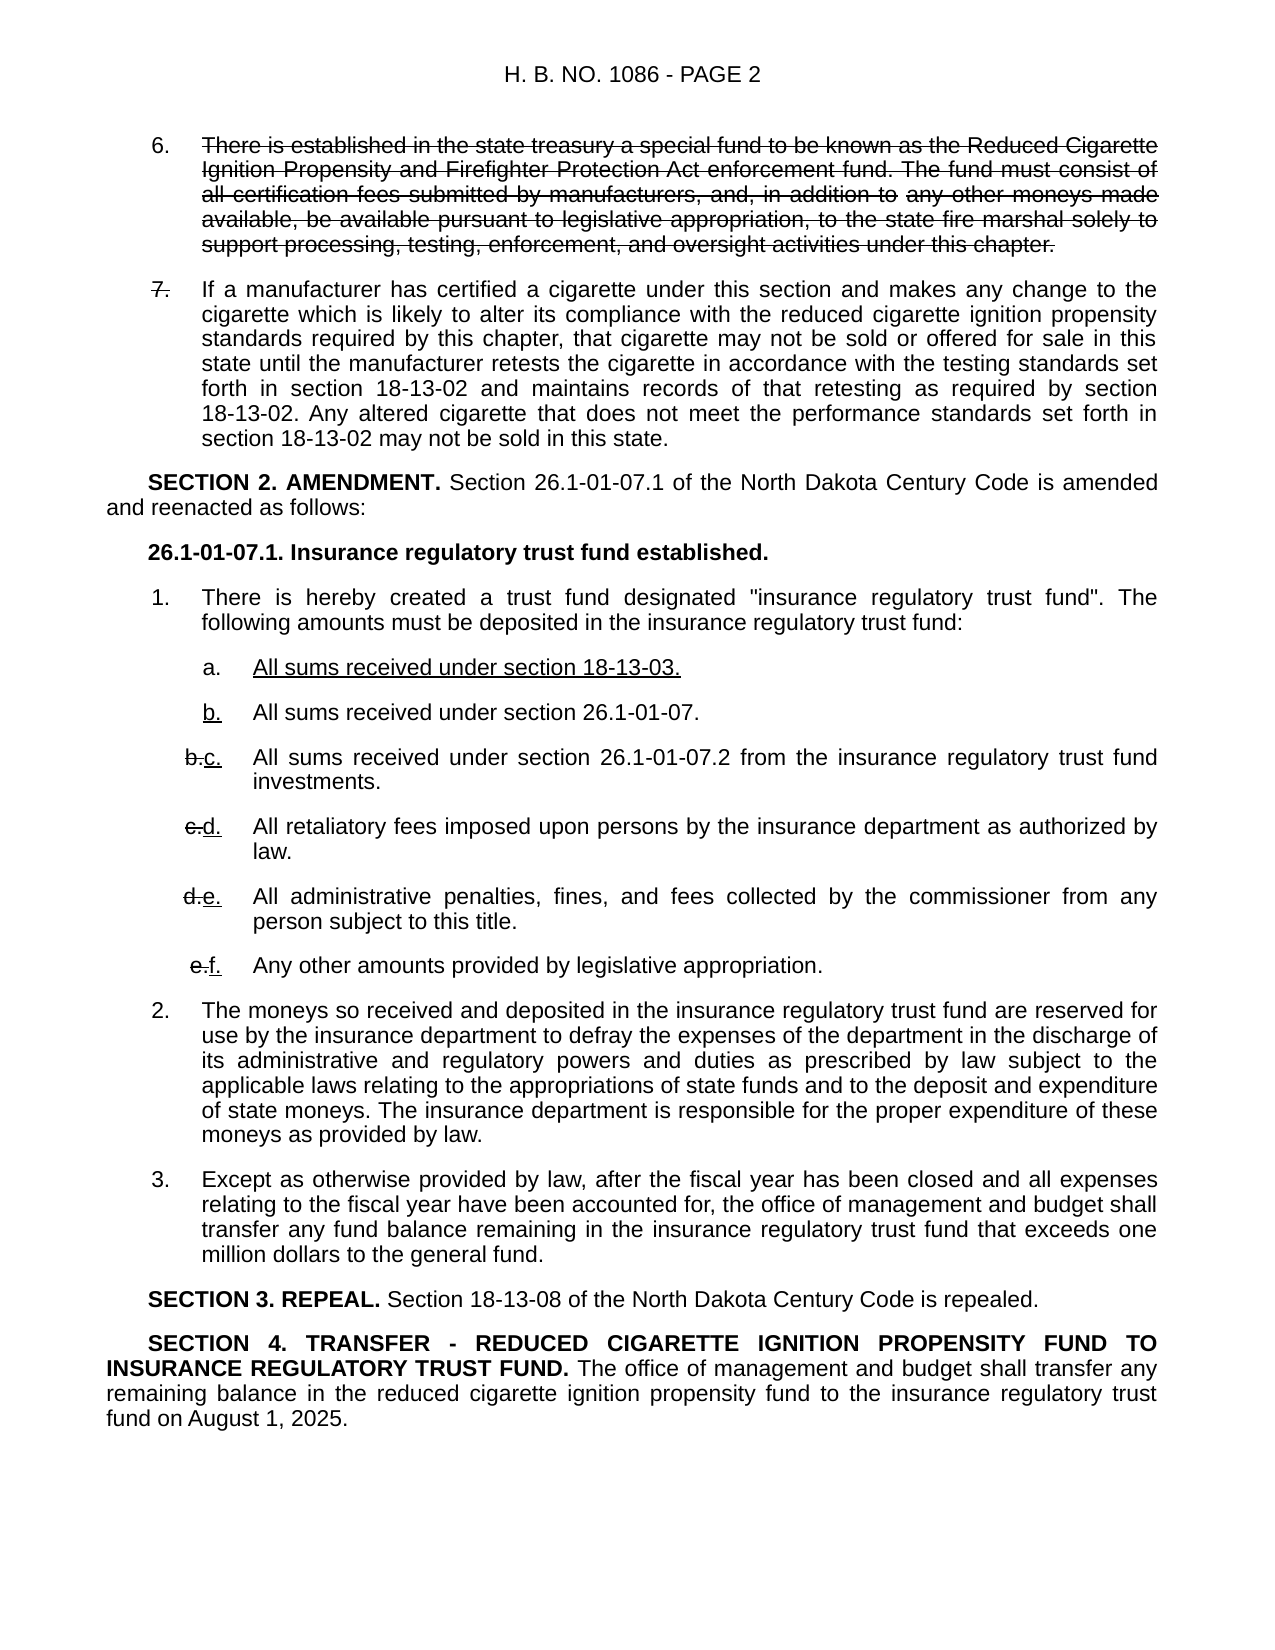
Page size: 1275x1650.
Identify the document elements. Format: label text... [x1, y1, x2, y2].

text 2. The moneys so received and deposited in the insurance regulatory trust fund are reserved for use by the insurance department to defray the expenses of the department in the discharge of its administrative and regulatory powers and duties as prescribed by law subject to the applicable laws relating to the appropriations of state funds and to the deposit and expenditure of state moneys. The insurance department is responsible for the proper expenditure of these moneys as provided by law. [106, 999, 1158, 1148]
text e.f. Any other amounts provided by legislative appropriation. [106, 954, 1158, 979]
text SECTION 2. AMENDMENT. Section 26.1‑01‑07.1 of the North Dakota Century Code is amended and reenacted as follows: [106, 471, 1158, 521]
text b. All sums received under section 26.1‑01‑07. [106, 700, 1158, 725]
text SECTION 4. TRANSFER ‑ REDUCED CIGARETTE IGNITION PROPENSITY FUND TO INSURANCE REGULATORY TRUST FUND. The office of management and budget shall transfer any remaining balance in the reduced cigarette ignition propensity fund to the insurance regulatory trust fund on August 1, 2025. [106, 1332, 1158, 1431]
subtitle 26.1‑01‑07.1. Insurance regulatory trust fund established. [106, 541, 1158, 566]
text 7. If a manufacturer has certified a cigarette under this section and makes any change to the cigarette which is likely to alter its compliance with the reduced cigarette ignition propensity standards required by this chapter, that cigarette may not be sold or offered for sale in this state until the manufacturer retests the cigarette in accordance with the testing standards set forth in section 18‑13‑02 and maintains records of that retesting as required by section 18‑13‑02. Any altered cigarette that does not meet the performance standards set forth in section 18‑13‑02 may not be sold in this state. [106, 277, 1158, 451]
text SECTION 3. REPEAL. Section 18‑13‑08 of the North Dakota Century Code is repealed. [106, 1287, 1158, 1312]
text d.e. All administrative penalties, fines, and fees collected by the commissioner from any person subject to this title. [106, 884, 1158, 934]
text a. All sums received under section 18-13-03. [106, 655, 1158, 680]
text c.d. All retaliatory fees imposed upon persons by the insurance department as authorized by law. [106, 815, 1158, 864]
text b.c. All sums received under section 26.1‑01‑07.2 from the insurance regulatory trust fund investments. [106, 745, 1158, 795]
text 1. There is hereby created a trust fund designated "insurance regulatory trust fund". The following amounts must be deposited in the insurance regulatory trust fund: [106, 586, 1158, 635]
text 3. Except as otherwise provided by law, after the fiscal year has been closed and all expenses relating to the fiscal year have been accounted for, the office of management and budget shall transfer any fund balance remaining in the insurance regulatory trust fund that exceeds one million dollars to the general fund. [106, 1168, 1158, 1267]
text 6. There is established in the state treasury a special fund to be known as the Reduced Cigarette Ignition Propensity and Firefighter Protection Act enforcement fund. The fund must consist of all certification fees submitted by manufacturers, and, in addition to any other moneys made available, be available pursuant to legislative appropriation, to the state fire marshal solely to support processing, testing, enforcement, and oversight activities under this chapter. [106, 133, 1158, 257]
